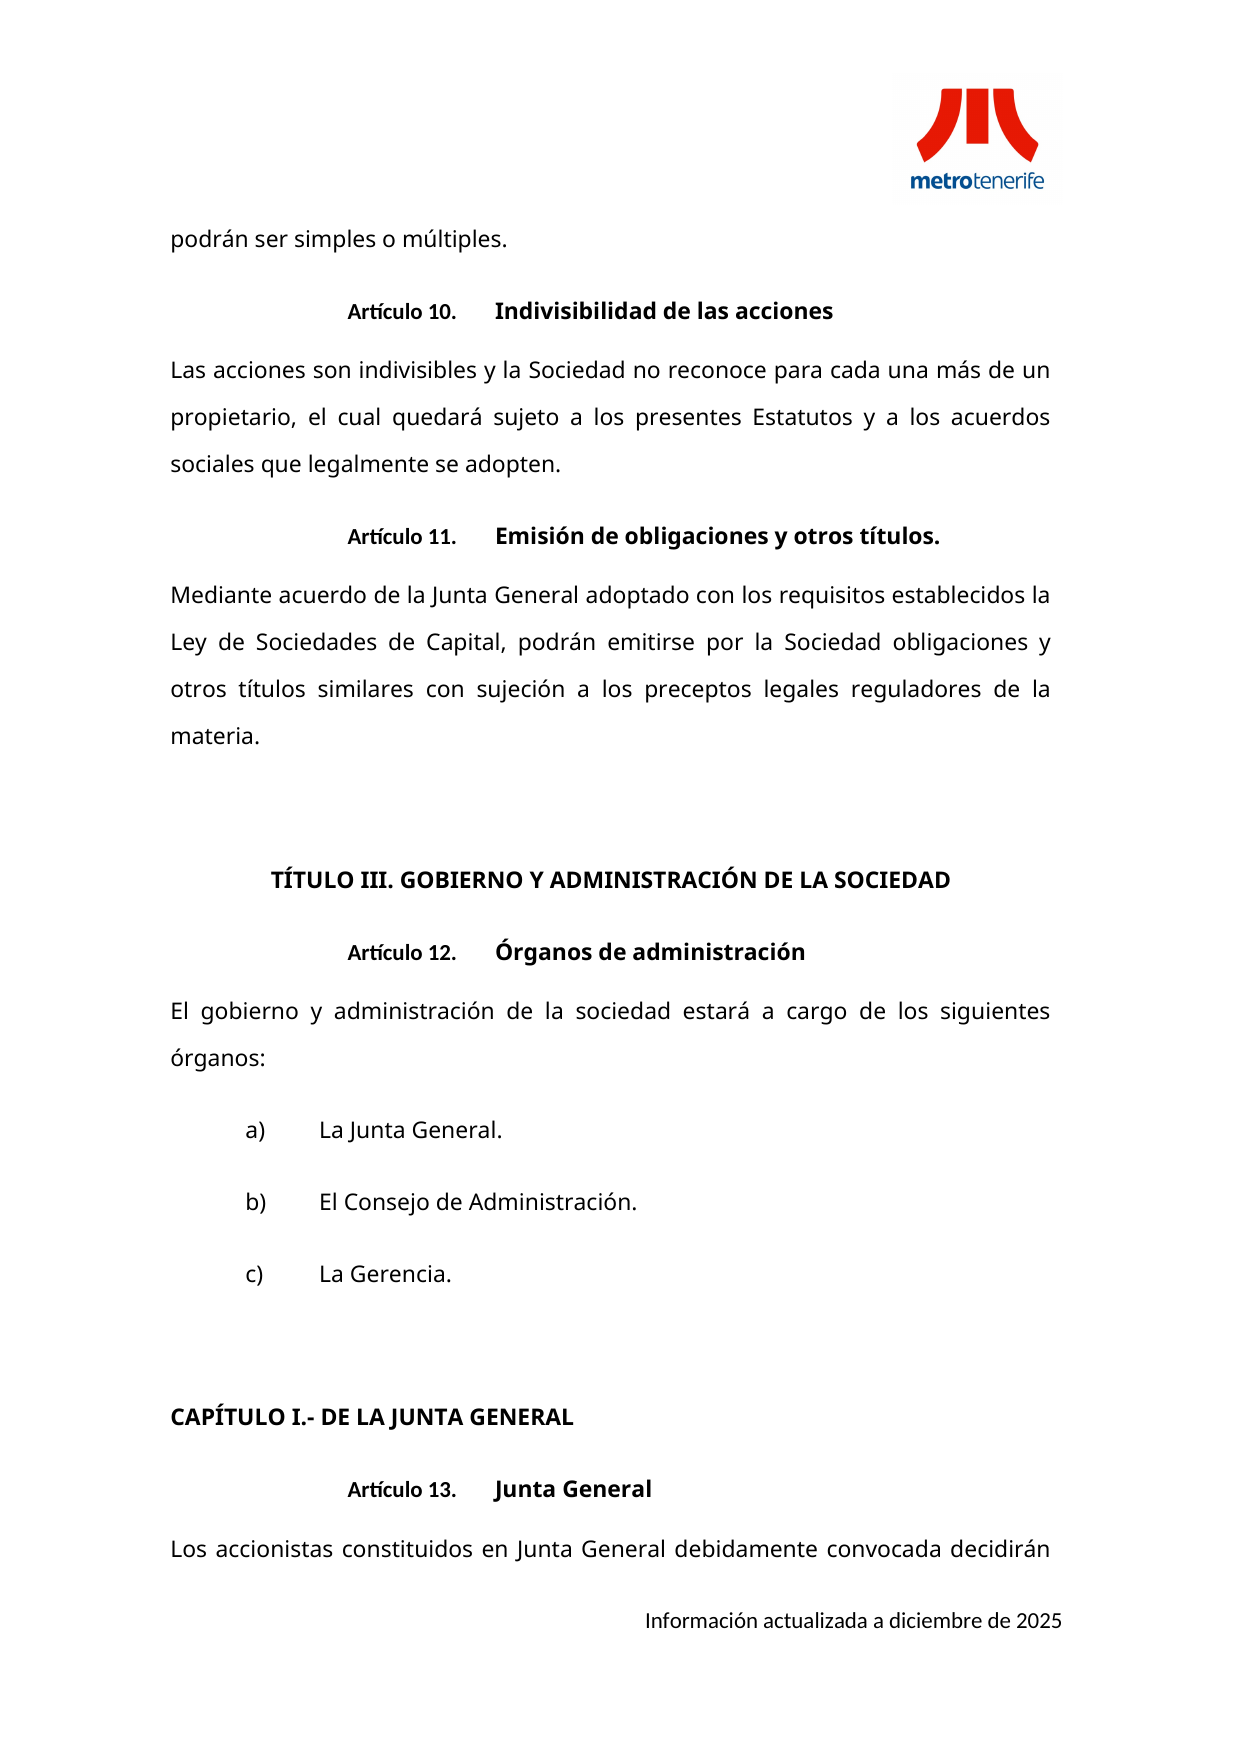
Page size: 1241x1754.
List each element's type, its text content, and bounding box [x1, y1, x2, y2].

table_cell TÍTULO I. DENOMINACIÓN, OBJETO, MEDIOS PROPIOS, DURACIÓN Y DOMICILIO Denominación social y régimen legal La sociedad mercantil “METROPOLITANO DE TENERIFE, S.A” (en adelante, “la Sociedad”) se regirá por los presentes Estatutos Sociales y, en cuanto no esté previsto en ellos, por las disposiciones legales ordenadoras del régimen jurídico de las Sociedades Anónimas, especialmente el Real Decreto Legislativo 1/2010, de 2 de julio por el que se aprueba el texto refundido de la Ley de Sociedades de Capital (en adelante “Ley de Sociedades de Capital”) y el Real Decreto 1784/1996, de 19 de julio, por el que se aprueba el Reglamento del Registro Mercantil. Objeto social La Clasificación Nacional de Actividades Económicas (C.N.A.E) correspondiente a las actividades del objeto social, y que son: 4931.- Transporte terrestre urbano y suburbano de pasajeros, que se designa como principal. 4910.- Transporte interurbano de pasajeros por ferrocarril. 7112.- Servicios técnicos de ingeniería y otras actividades relacionadas con el asesoramiento técnico. La sociedad tiene por objeto social la planificación, diseño, construcción, puesta en marcha, operación y mantenimiento de ferrocarriles. Asimismo, se incluye en el objeto las actividades de generación de energía, asesoramiento tecnológico y sistemas de comunicaciones, ya sea directamente o en colaboración con terceros. La gestión y rentabilización de su patrimonio por cualquier medio y cualquier actividad comercial accesoria que permita mejorar la cuenta de resultado de la sociedad. La actividad de la Sociedad se desarrollará tanto a nivel nacional como internacional. Quedan excluidas del objeto social todas aquellas actividades para cuyo ejercicio la Ley exija requisitos especiales que no queden cumplidos por esta Sociedad. Medio propio y servicio técnico Al ostentar el Excmo. Cabildo Insular de Tenerife sobre la Sociedad un control análogo al que tiene sobre sus propios servicios, de conformidad con lo dispuesto en el artículo 32 de la Ley 9/2017, de 8 de noviembre, de la Ley de Contratos del Sector Público, la Sociedad tendrá el carácter de medio propio personificado y servicio técnico de aquella Corporación Insular, quien le podrá encargar cualesquiera actividades comprendidas o relacionadas con su objeto social, de conformidad con el siguiente régimen y, en todo caso, con lo previsto en el precepto mencionado: - Los encargos se efectuarán expresamente por el órgano competente de la institución insular, en función de la materia y la cuantía y no tendrán la consideración jurídica de contrato. - En los encargos que se efectúen por la Corporación Insular se hará constar la prestación que se le encomiende, incluyendo, en su caso, la forma o condiciones de su prestación. - En el encargo constará el plazo de vigencia del mismo y la fecha de su inicio; pudiendo aquel plazo, en su caso, ser prorrogado por decisión del órgano competente del Excmo. Cabildo Insular de Tenerife. - Deberá constar la compensación tarifaria que se transfiera a la sociedad para la ejecución del encargo, y, en su caso, las anualidades en que se financie con sus respectivas cuantías, incluyendo los gastos de gestión a percibir por la Sociedad. La compensación tarifaria se establecerá de conformidad con las previsiones del artículo 32.2 a) de la Ley 9/2017 de Contratos del Sector Público. – Se precisará acuerdo del Consejo de Administración de la Sociedad, quedando enterado del encargo efectuado o, en casos de urgencia, de la Gerencia, dando cuenta a aquel Consejo en la primera sesión que celebre. - El encargo será formalizado en documento que establecerá el plazo de duración del mismo y será publicado en la Plataforma de Contratación correspondiente en los supuestos en que su importe fuera superior a 50.000 euros, impuestos excluidos. - El encargo se extinguirá por el transcurso del plazo de vigencia del mismo, o, en su caso, de su prórroga o prórrogas y en aquellos otros casos en que el órgano competente de la Corporación Insular así lo acuerde. La Sociedad no podrá participar en las licitaciones públicas convocadas por el Excmo. Cabildo Insular de Tenerife, sin perjuicio de que, cuando no concurra ningún licitador, pueda encargársele la ejecución de la prestación objeto de las mismas. Duración de la sociedad La duración de la Sociedad será de 50 años contados desde el 2 de junio de 2003, fecha en la que se inscribió como sociedad de economía mixta en el Registro mercantil. Nacionalidad, domicilio social La Sociedad tiene nacionalidad española y el domicilio se fija en Carretera General La Cuesta-Taco, 124, C.P.38108, San Cristóbal de La Laguna, Santa Cruz de Tenerife. El órgano de administración de la Sociedad será competente para establecer sucursales, agencias o delegaciones donde tenga por conveniente, tanto en territorio nacional como en el extranjero, así como para decidir sobre su cierre o traslado. El órgano de administración será competente para acordar el traslado del domicilio social dentro del territorio nacional. TÍTULO II. CAPITAL SOCIAL Y ACCIONES Capital social El capital social asciende a sesenta y nueve millones doscientos mil euros (69.200.000,00€), estando totalmente suscrito y desembolsado. Acciones El capital social está representado por sesenta y nueve mil doscientas (69.200) acciones nominativas, de clase y serie única, numeradas correlativamente de la 1 a la 69.200 todas ellas inclusive, acumulables e indivisibles y con un valor nominal de mil euros (1.000€) cada una de ellas, íntegramente suscritas y desembolsadas. Las acciones están representadas por medio de títulos, que podrán ser unitarios o múltiples. La Sociedad llevará un Libro de Registro de Acciones nominativas, en el que se harán constar la titularidad originaria y las sucesivas transmisiones, voluntarias o forzosas de las acciones, así como la constitución de derechos reales y otros gravámenes sobre las mismas. En cada anotación se indicará el nombre, apellidos, razón o denominación social, en su caso, nacionalidad y domicilio de los sucesivos titulares. Transmisión de acciones La transmisión de acciones se regirá por las disposiciones previstas a tal efecto en la Ley de Sociedades de Capital. Representación y título de las acciones Las acciones estarán representadas por medio de títulos nominativos, que podrán ser simples o múltiples. Indivisibilidad de las acciones Las acciones son indivisibles y la Sociedad no reconoce para cada una más de un propietario, el cual quedará sujeto a los presentes Estatutos y a los acuerdos sociales que legalmente se adopten. Emisión de obligaciones y otros títulos. Mediante acuerdo de la Junta General adoptado con los requisitos establecidos la Ley de Sociedades de Capital, podrán emitirse por la Sociedad obligaciones y otros títulos similares con sujeción a los preceptos legales reguladores de la materia. TÍTULO III. GOBIERNO Y ADMINISTRACIÓN DE LA SOCIEDAD Órganos de administración El gobierno y administración de la sociedad estará a cargo de los siguientes órganos: La Junta General. El Consejo de Administración. La Gerencia. CAPÍTULO I.- DE LA JUNTA GENERAL Junta General Los accionistas constituidos en Junta General debidamente convocada decidirán por mayoría en los asuntos propios de la competencia de la Junta. Cada acción da derecho a un voto. Todos los accionistas, incluso los disidentes y los no asistentes a la reunión quedan sometidos a los acuerdos de la Junta General, sin perjuicio de los derechos y acciones que la Ley les reconoce. Atribuciones de la Junta General Las Juntas Generales, tanto ordinarias como extraordinarias, se encuentran investidas de la más amplia soberanía para conocer de todos los asuntos sociales sin más limitaciones que las que se derivan de la competencia atribuida a otros órganos rectores por la legislación vigente y los presentes Estatutos. Es competencia de la Junta General deliberar y acordar sobre los siguientes asuntos: Aprobar las cuentas anuales, la aplicación del resultado y la aprobación de la gestión social. Designar el tipo de órgano de Administración. Nombrar y separar los miembros del órgano de administración, liquidadores y, en su caso, de los auditores de cuentas, así como el ejercicio de la acción social de responsabilidad contra cualquiera de ellos. Fijar las dietas de los miembros del Consejo de Administración, del Secretario, así como de los miembros de la Comisión de Auditoría y de la Comisión de Nombramiento y Retribuciones, que percibirán como retribución por asistencia a sus reuniones. Fijar el importe máximo de la remuneración anual del conjunto de los consejeros de la Sociedad que tuvieran derecho a percibir en su condición de tales. Modificar los Estatutos de la Sociedad. Aumentar o disminuir el capital social. Emitir obligaciones o suscribir préstamos. Suspender o limitar el derecho de suscripción preferente y de asunción preferente. Adquirir, enajenar o aportar a otra sociedad activos esenciales de la Sociedad. Se presume el carácter esencial del activo cuando el importe de la operación supere el veinticinco por ciento del valor de los activos que figuren en el último balance aprobado. Aprobar y modificar los planes y proyectos generales de los servicios que supongan una modificación de las líneas de metro ligero existentes, incluidas las ampliaciones o el establecimiento de nuevas líneas. La transformación, fusión, escisión y disolución de la Sociedad, o la cesión global de activo y pasivo y el traslado de domicilio al extranjero. La disolución de la sociedad La aprobación del balance final de liquidación. Cualquier otra que la Ley de Sociedades de Capital o los Estatutos atribuyan a la Junta General. Además, la Junta General podrá impartir instrucciones al órgano de administración o someter a autorización la adopción por dicho órgano de decisiones o acuerdos sobre determinados asuntos de gestión, sin perjuicio de lo dispuesto en el artículo 234 de la Ley de Sociedades de Capital. Clases de Juntas Generales Las Juntas Generales podrán ser ordinarias o extraordinarias. Junta General Ordinaria La Junta General Ordinaria, previamente convocada al efecto, se reunirá necesariamente dentro de los seis (6) primeros meses de cada ejercicio, para, en su caso, aprobar la gestión social, las cuentas del ejercicio anterior y resolver sobre la aplicación del resultado, pudiendo, asimismo, tratar cualquier otro asunto que se hubiera incluido en el orden del día. La Junta General Ordinaria será válida, aunque haya sido convocada o, se celebre, fuera de plazo. Junta General Extraordinaria La Junta General Extraordinaria es cualquier otra que no sea definida como Junta General Ordinaria. Los administradores podrán convocar Junta General Extraordinaria siempre que lo estimen necesario o conveniente. Convocatoria La Junta General será convocada mediante anuncio publicado en la página web de la Sociedad, si esta hubiera sido creada, inscrita y publicada en los términos del artículo 11 bis de la Ley de Sociedades de Capital. Cuando la Sociedad no hubiera acordado la creación de su página web o ésta todavía no estuviera debidamente inscrita y publicada, la convocatoria se realizará por telegrama o burofax con certificado de contenido, con acuse de recibo, o por correo electrónico remitido a la dirección de correo electrónico de cada accionista que conste en el Libro Registro de Acciones nominativas complementado con algún procedimiento que asegure la recepción del anuncio por todos los accionistas, bien mediante uso de firma electrónica, bien mediante confirmación de lectura u otros medios que permitan obtener prueba de la remisión y recepción de la comunicación remitida. El anuncio expresará el nombre de la Sociedad, la fecha y hora de la reunión en primera convocatoria, así como el orden del día, en el que figurarán los asuntos a tratar, el cargo de la persona o personas que realicen la convocatoria, la forma de celebración (presencial o telemática) y, en su caso, el lugar de la reunión. Podrá, asimismo, hacerse constar la fecha, hora y lugar en que, si procede, se reunirá la Junta en segunda convocatoria. Entre la primera y segunda reunión deberá mediar, por lo menos, un plazo de veinticuatro horas. Lo dispuesto en el artículo se entiende sin perjuicio del cumplimiento de los específicos requisitos legalmente fijados para la convocatoria de la Junta por razón de los asuntos a tratar, o de otras circunstancias previstas en la normativa aplicable. La convocatoria de la Junta General habrá de hacerse por el órgano de administración o, en su caso, por los liquidadores de la sociedad, debiendo existir un plazo de, al menos, un mes entre la convocatoria y la fecha prevista para la celebración de la reunión, salvo que la naturaleza de los acuerdos incluidos en el orden del día requiera un plazo mayor conforme a la legislación aplicable. Queda a salvo lo establecido para el complemento de la convocatoria en el artículo 172 de la Ley de Sociedades de Capital. Junta Universal No obstante lo establecido anteriormente, la Junta General quedará válidamente constituida para tratar cualquier asunto, sin necesidad de previa convocatoria, siempre que esté presente o representado todo el capital social y todos los concurrentes acepten por unanimidad la celebración y el orden del día de la misma. La Junta Universal podrá reunirse en cualquier lugar del territorio nacional o del extranjero. Información El derecho de información se ejercerá en la forma prevista en la Ley de Sociedades de Capital. Asistencia y representación Todos los accionistas cuyas acciones figuren inscritas en el Libro Registro de Acciones nominativas con cinco días de antelación a la fecha en que haya de celebrarse la Junta General, podrán asistir a la Junta General. El órgano de administración deberá asistir a la Junta General. Asimismo, podrán asistir a las Juntas Generales los directores, gerentes o técnicos de la Sociedad y demás personas que el órgano de administración autorice al efecto. Cabe la posibilidad de asistencia a la Junta por medios telemáticos, garantizando, para ello, la identidad del sujeto y lo dispuesto en la Ley de Sociedades de Capital, en cuanto a la descripción en la convocatoria de la Junta de los plazos, formas y modos de ejercicio de los derechos de los accionistas para permitir el ordenado desarrollo de la Junta. Todo accionista podrá hacerse representar en la Juntas por medio de otra persona, aunque ésta no sea accionista. La representación deberá conferirse por escrito y con carácter especial para cada Junta. Constitución de la Junta General. La Junta General quedará válidamente constituida, en primera convocatoria, cuando los accionistas presentes o representados, posean, al menos, el veinticinco por ciento (25%) del capital suscrito con derecho a voto. En segunda convocatoria será válida la reunión de la Junta cualquiera que sea el capital concurrente. No obstante lo dispuesto en el párrafo anterior para que la Junta pueda acordar válidamente el aumento o reducción del capital y cualquier otra modificación de los estatutos sociales, la emisión de obligaciones, la supresión o limitación del derecho de adquisición preferente de nuevas acciones, así como la transformación, la fusión la escisión, la cesión global del activo y pasivo y el traslado del domicilio al extranjero, será necesaria en primera convocatoria la concurrencia accionistas presentes o representados que posean al menos, el cincuenta por ciento (50%) del capital suscrito con derecho a voto. En segunda convocatoria será suficiente la concurrencia del veinticinco (25%) de dicho capital. Régimen de mayorías Los acuerdos sociales se adoptarán por mayoría simple de los votos de los accionistas presentes o representados en la junta, entendiéndose adoptado un acuerdo cuando obtenga más votos a favor que en contra del capital presente o representado. No obstante, lo anterior para la adopción de los acuerdos a que se refiere el artículo 20º B) de los presentes Estatutos Sociales, si el capital presente o representado supera el cincuenta por ciento bastará con que el acuerdo se adopte por mayoría absoluta. Sin embargo, se requerirá el voto favorable de los dos tercios del capital presente o representado en la junta cuando en segunda convocatoria concurran accionistas que representen el veinticinco por ciento o más del capital suscrito con derecho de voto sin alcanzar el cincuenta por ciento. Celebración de la Junta General Las Juntas Generales se celebrarán en la localidad donde la Sociedad tenga su domicilio en el día señalado en la convocatoria, pudiendo ser prorrogadas sus sesiones durante uno o más días consecutivos. La asistencia a la Junta podrá realizarse bien acudiendo al lugar en que vaya a realizarse la reunión, bien a otros lugares conectados con aquél por sistemas de videoconferencia que permitan el reconocimiento e identificación de los asistentes, la permanente comunicación entre los concurrentes, independientemente del lugar en que se encuentren, así como la intervención y emisión del voto en tiempo real. La convocatoria indicará la posibilidad de asistencia mediante videoconferencia, especificando la forma en que podrá efectuarse, todo ello de conformidad con lo previsto en el artículo 182 de la Ley de Sociedades de Capital. Para la asistencia a la Junta General bastará ser titular de una acción. Junta General convocada exclusivamente telemática Será posible la convocatoria por parte de los administradores de Juntas para ser celebradas sin asistencia física de los accionistas o sus representantes. Las juntas exclusivamente telemáticas se someterán a las reglas generales aplicables a las Juntas presenciales, adaptadas en su caso a las especialidades que derivan de su naturaleza. La celebración de la Junta exclusivamente telemática estará supeditada en todo caso a que la identidad y legitimación de los accionistas y de sus representantes se halle debidamente garantizada y a que todos los asistentes puedan participar efectivamente en la reunión mediante medios de comunicación a distancia apropiados, como audio o video, complementados con la posibilidad de mensajes escritos durante el transcurso de la junta, tanto para ejercitar en tiempo real los derechos de palabra, información, propuesta y voto que les correspondan, como para seguir las intervenciones de los demás asistentes por los medios indicados. A tal fin, los administradores deberán implementar las medidas necesarias con arreglo al estado de la técnica y a las circunstancias de la Sociedad, especialmente el número de sus accionistas. El anuncio de convocatoria informará de los trámites y procedimientos que habrán de seguirse para el registro y formación de la lista de asistentes, para el ejercicio por estos de sus derechos y para el adecuado reflejo en el acta del desarrollo de la Junta. La asistencia no podrá supeditarse en ningún caso a la realización del registro con una antelación superior a una (1) hora antes del comienzo previsto de la reunión. Las respuestas a los accionistas o sus representantes que ejerciten su derecho de información durante la Junta se regirán por lo previsto en el artículo 182 de la Ley de Sociedades de Capital. La junta exclusivamente telemática se considerará celebrada en el domicilio social con independencia de dónde se halle el presidente de la junta. Actas y Certificaciones de la Junta Las Actas de las Juntas Generales se extenderán en el correspondiente Libro llevado al efecto. Las certificaciones de las actas serán expedidas por el Secretario o en su defecto, por el Vicesecretario del Consejo de Administración, si lo hubiera, con el visto bueno del Presidente o Vicepresidente del Consejo de Administración, según proceda. Sociedad Unipersonal Si la Sociedad tuviere el carácter de unipersonal, el accionista único ejercerá las competencias de la Junta General, en cuyo caso sus decisiones se consignarán en acta, bajo su firma o al de su representante, pudiendo ser ejecutadas y formalizadas por el propio accionista único o por los consejeros de la Sociedad. En el supuesto de que el accionista único de la Sociedad fuera el Excmo. Cabildo Insular de Tenerife, se tendrán en cuenta las siguientes particularidades: la Junta General será el Pleno del Excmo. Cabido Insular de Tenerife, el cual designará los miembros de su Consejo de Administración, de conformidad con lo establecido en el artículo 28.5 del texto refundido del Reglamento Orgánico del Excmo. Cabildo Insular de Tenerife, publicado en el Boletín Oficial del Canarias el 26 de septiembre de 2019; Asimismo, se entenderá que los acuerdos de la Junta se adoptarán de conformidad con el régimen de mayorías previsto a estos efectos en el Pleno del Excmo. Cabildo Insular de Tenerife. actuará como Presidente de la Junta quien ostente el cargo de Presidente del Excmo. Cabildo Insular de Tenerife, o quien haga sus veces, y como Secretario de la misma, quien asuma las funciones de Secretaría del Pleno del Excmo. Cabildo Insular de Tenerife; el Presidente de la Junta abrirá la sesión, la dará por finalizada y dirigirá los debates. El Secretario de la Junta levantará acta de la sesión en la que hará constar, al menos, el lugar, la fecha, la hora, el orden del día, los acuerdos que se adopten sobre cada punto del orden del día y cualquier incidencia de la sesión que considere conveniente; en lo referente a la constitución de la Junta General, Ordinaria o Extraordinaria, ésta quedará válidamente constituida siempre y cuando se cumplan los requisitos a este efecto previstos para la constitución del Pleno del Excmo. Cabildo Insular de Tenerife. Régimen supletorio En todo lo no previsto en estos Estatutos será de aplicación a la Junta General lo dispuesto en la Ley. CAPITULO II.- DEL CONSEJO DE ADMINISTRACIÓN Concepto y composición El Consejo de Administración será el órgano de gestión y representación permanente de la Sociedad y estará formado por vocales consejeros en número de cinco (5) miembros como mínimo y doce (12) como máximo, presididos por el Presidente o, en su defecto, por el Vicepresidente del Consejo y cuya fijación de número y designación corresponde a la Junta General. La elección de los Consejeros, que no precisarán ser accionistas, se realizará por la Junta General, sin perjuicio de lo previsto, en su caso, en el artículo 25 de los presentes Estatutos. Remuneración de los Consejeros El cargo de administrador será retribuido. El sistema de remuneración de los consejeros, en su condición de tales, consistirá en dietas de asistencia a las sesiones del Consejo de Administración, siendo el importe de estas determinado por la Junta General. Adicionalmente, se establece que los miembros de las comisiones de Auditoría y Nombramientos y Retribuciones percibirán dietas por la asistencia a las sesiones de las mismas. El importe máximo de la retribución anual del conjunto de los consejeros por el concepto establecido en el apartado anterior será fijado por la Junta General y permanecerá vigente en tanto no se apruebe su modificación por un nuevo acuerdo de la Junta General. Nombramiento de Presidente y Vicepresidente del Consejo de Administración El Presidente y el Vicepresidente del Consejo de Administración serán aquellos que a tal efecto sean nombrados por la Junta General de Accionistas. Secretaría del Consejo de Administración La Secretaría del Consejo será desempeñada por una persona que, con probada capacidad e idoneidad, designe libremente el Consejo y, en su caso, por un Vicesecretario. El Secretario o, en su caso, el Vicesecretario, en las sesiones del Consejo de Administración, tendrá derecho a voz, pero no a voto. Si no concurriere el Secretario ni el Vicesecretario a alguna reunión del Consejo de Administración, le sustituirá el Consejero de menor edad, de entre los asistentes a la reunión. Consejero Delegado El Consejo de Administración podrá designar, de entre los miembros, un Consejero Delegado, que actuará de acuerdo con el régimen que prevea el acuerdo de la delegación. El cargo de Consejero Delegado podrá ser retribuido mediante una cantidad fija anual que será determinada para cada ejercicio por acuerdo de la Junta General. La delegación permanente de alguna facultad del Consejo de Administración en uno o varios consejeros delegados y la designación del o los consejeros que hayan de ocupar tales cargos requerirán para su validez el voto favorable de las dos terceras partes de los componentes del Consejo de Administración y no producirán efecto alguno hasta su inscripción en el Registro Mercantil. Cuando un miembro del Consejo de Administración sea nombrado consejero delegado o se le atribuyan funciones ejecutivas en virtud de otro título, será necesario que se celebre un contrato entre este y la Sociedad que deberá ser aprobado previamente por el Consejo de Administración con el voto favorable de las dos terceras (2/3) partes de sus miembros. El consejero afectado deberá abstenerse de asistir a la deliberación y de participar en la votación. El contrato aprobado deberá incorporarse como anejo al acta de la sesión. Comisión de Auditoría Se constituirá una comisión de auditoría (“Comisión de Auditoría”) en el seno del Consejo de Administración, cuya composición y funcionamiento será la prevista en el artículo 529 quaterdecies de la Ley de Sociedades de Capital, en los presentes Estatutos Sociales y en el reglamento que, a tales efectos, apruebe el Consejo de Administración. La Comisión de Auditoria estará formada por un mínimo de tres (3) y máximo de cinco (5) consejeros no ejecutivos, de los cuales, al menos, dos (2) deberán ser consejeros independientes. Los miembros de la Comisión de Auditoría serán designados por el Consejo de Administración, teniendo presentes los conocimientos, aptitudes y experiencia en materia de contabilidad, auditoría y gestión de riesgos, tanto financieros como no financieros, de los consejeros y los cometidos de la Comisión. Las competencias de la Comisión serán las previstas en el artículo 529 quaterdecies de la Ley de Sociedades de Capital y en los presentes Estatutos, sin perjuicio del desarrollo o complemento de estas que realice el Consejo de Administración a través del reglamento de la Comisión de Auditoría. A tales efectos, la Comisión de Auditoría tendrá, entre otras, las siguientes competencias: Informar en la Junta General, a través de su Presidente, sobre el estado del control de la Sociedad y las actividades de la Comisión durante el ejercicio, y sobre las cuestiones que en aquélla planteen los accionistas en materias de la competencia de la Comisión. Proponer al Consejo de Administración, para su sometimiento a la Junta General, el nombramiento, reelección o sustitución de los auditores de cuentas externos, así como las condiciones de su contratación, el alcance de su mandato profesional, la supervisión de las actividades ajenas a la propia auditoría de cuentas y la garantía de la independencia del auditor externo. En relación con el auditor externo: Examinar, en caso de renuncia del auditor externo, las circunstancias que la hubieran motivado. Velar por la independencia del auditor externo, así como por que la retribución del mismo por su trabajo no comprometa su calidad ni su independencia. Supervisar que la Sociedad comunique como información privilegiada o relevante (según proceda) a la Comisión Nacional del Mercado de Valores el cambio de auditor y lo acompañe de una declaración sobre la eventual existencia de desacuerdos con el auditor saliente y, si hubieran existido, de su contenido. Asegurar que el auditor externo mantenga anualmente una reunión con el pleno del Consejo de Administración para informarle sobre el trabajo realizado y sobre la evolución de la situación contable y de riesgos de la Sociedad. Supervisar el cumplimiento del contrato de auditoría, procurando que la opinión sobre las cuentas anuales y los contenidos principales del informe de auditoría sean redactados de forma clara y precisa. Asegurar que la Sociedad y el auditor externo respetan las normas vigentes sobre prestación de servicios distintos a los de auditoría, los límites a la concentración del negocio del auditor y, en general, las demás normas sobre independencia de los auditores. Establecer y mantener las oportunas relaciones con el auditor externo para recibir información sobre aquellas cuestiones que puedan suponer una amenaza para su independencia, para su examen por la Comisión, y cualesquiera otras relacionadas con el proceso de desarrollo de la auditoría de cuentas, y, cuando proceda, la autorización de los servicios distintos de los prohibidos, en los términos contemplados en la ley, así como aquellas otras comunicaciones previstas en la legislación de auditoría de cuentas y en las normas de auditoría. En todo caso, la Comisión de Auditoría deberá recibir anualmente del auditor de cuentas la declaración de su independencia en relación con la entidad o entidades vinculadas a esta directa o indirectamente, así como la información detallada e individualizada de los servicios adicionales de cualquier clase prestados y los correspondientes honorarios percibidos de estas entidades por el citado auditor, o por las personas o entidades vinculados a este de acuerdo con lo dispuesto en la normativa vigente. Emitir anualmente, con carácter previo a la emisión del informe de auditoría de cuentas, un informe en el que se expresará una opinión sobre la independencia de los auditores de cuentas o sociedades de auditoría. Este informe deberá pronunciarse, en todo caso, sobre la prestación de los servicios adicionales a que hace referencia el apartado anterior. Proponer al Consejo de Administración la aprobación del informe anual de la Comisión de Auditoría. Conocer, supervisar y evaluar el proceso de elaboración y la integridad de la información financiera y no financiera, así como los sistemas de control y gestión de riesgos financieros y no financieros relativos a la Sociedad y, en su caso, al grupo, —incluyendo los operativos, tecnológicos, legales, sociales, medioambientales, políticos y reputacionales o relacionados con la corrupción— revisando el cumplimiento de los requisitos normativos, la adecuada delimitación del perímetro de consolidación y la correcta aplicación de los criterios contables. Servir de canal de comunicación entre el Consejo de Administración y los auditores externos e internos, evaluar los resultados de los informes de auditoría y el cumplimiento de las observaciones y conclusiones formuladas, así como discutir con los auditores de cuentas las debilidades significativas del sistema de control interno detectadas en el desarrollo de la auditoría. Velar por la fiabilidad y transparencia de la información interna y externa sobre resultados y actividades de la Sociedad y, en particular, verificar la integridad y la consistencia de los estados financieros de la Sociedad, así como las cuentas anuales, la memoria y el informe de gestión, con carácter previo a su aprobación o propuesta por el Consejo de Administración y a su publicación, y supervisar la política de la Sociedad en relación con los folletos de emisión y otras modalidades de información pública. Velar por que las cuentas anuales que el Consejo de Administración presente a la Junta General se elaboren de conformidad con la normativa contable. En aquellos supuestos en que el auditor de cuentas haya incluido en su informe de auditoría alguna salvedad, el presidente de la Comisión de Auditoría deberá explicar con claridad en la Junta General el parecer de la Comisión sobre su contenido y alcance, poniéndose a disposición de los accionistas en el momento de la publicación de la convocatoria de la Junta General, junto con el resto de propuestas e informes del Consejo de Administración, un resumen de dicho parecer. Supervisar las actividades de la auditoría interna de la Sociedad y de, en su caso, sus filiales, aprobar su plan anual de trabajo, y la memoria o el informe anual de actividades, así como la aprobación o modificación de la Política de la función de auditoría interna, que contendrá sus funciones y competencias. La Comisión de Auditoría se reunirá periódicamente en función de las necesidades y, al menos, cuatro veces al año. El secretario de la Comisión convocará sus reuniones, por orden del presidente, con una antelación mínima de ocho (8) días, excepto en el caso de sesiones de carácter urgente. Para el cumplimiento de sus funciones la Comisión tendrá a su disposición los medios necesarios para un funcionamiento independiente. La Comisión adoptará sus acuerdos por mayoría absoluta de votos de los miembros presentes o representados en la reunión. En caso de empate, el Presidente de la Comisión tendrá voto de calidad. Comisión de Nombramientos y Retribuciones Se constituirá una Comisión de Nombramientos y Retribuciones en el seno del Consejo de Administración (“Comisión de Nombramientos y Retribuciones”), cuya composición y funcionamiento será la prevista en el artículo 529 quindecies de la Ley de Sociedades de Capital, en los presentes Estatutos Sociales y en el reglamento que, a tales efectos, apruebe el Consejo de Administración. La Comisión de Nombramientos y Retribuciones estará formada por un mínimo de tres (3) y máximo de cinco (5) consejeros no ejecutivos, de los cuales, al menos, dos (2) deberán ser consejeros independientes. Los miembros de la Comisión de Nombramientos y Retribuciones serán designados por el Consejo de Administración, teniendo presentes sus conocimientos, aptitudes y experiencia para desempeñar su función, así como los cometidos de la Comisión. Las competencias de la presente Comisión serán las previstas en la Ley y en los presentes Estatutos, sin perjuicio del desarrollo o complemento de estas que realice el Consejo de Administración. A tales efectos, la Comisión de Nombramientos y Retribuciones tendrá las siguientes competencias: Proponer el nombramiento, ratificación, reelección y cese de los consejeros independientes e informar en relación con los restantes consejeros. Elevar al Consejo de Administración las propuestas de nombramiento de consejeros independientes para su designación por cooptación o para su sometimiento a la decisión de la Junta General, así como las propuestas para la reelección o separación de dichos consejeros por la Junta General. Establecer un objetivo de representación para el género menos representado en el Consejo de Administración y elaborar orientaciones sobre cómo alcanzar dicho objetivo. Proponer al Consejo para su aprobación la política retributiva de los consejeros y su retribución individual, así como el correspondiente informe anual sobre remuneraciones de los consejeros, que el Consejo someterá a votación de la Junta General, con carácter consultivo. Proponer al Consejo la retribución individual de los consejeros ejecutivos y, en su caso, de los externos, por el desempeño de funciones distintas a las de mero consejero y demás condiciones de sus contratos. Proponer la política de remuneraciones de la alta dirección, entre ellos los directores generales o de quienes desarrollen sus funciones de alta dirección bajo la dependencia directa del consejo, de comisiones ejecutivas o de consejeros delegados, así como la retribución individual y las demás condiciones básicas de sus contratos. La Comisión de Nombramientos y Retribuciones se reunirá cada vez que el Consejo de Administración o su Presidente solicite la emisión de un informe o la adopción de propuestas y, en cualquier caso, siempre que resulte conveniente para el buen fin de sus funciones. El secretario de la Comisión convocará sus reuniones, por orden de su Presidente, con una antelación mínima de ocho (8) días, excepto en el caso de sesiones de carácter urgente. La Comisión adoptará sus acuerdos por mayoría absoluta de votos de los miembros presentes o representados en la reunión. En caso de empate, el Presidente de la Comisión tendrá voto de calidad. Duración del mandato de Consejero Los miembros del Consejo de Administración desempeñarán su cargo por un máximo de seis (6) años, aunque podrán ser reelegidos por igual periodo de duración. Reuniones del Consejo de Administración El Consejo de Administración se reunirá, como mínimo, una vez cada trimestre y siempre que lo disponga el Presidente o el Vicepresidente. Los consejeros que constituyan, al menos, un tercio de los miembros del Consejo de Administración podrán convocarlo, indicando el orden del día para su celebración en la localidad donde radique el domicilio social si, previa petición al Presidente y/o Vicepresidente, éste sin causa justificada no hubiera hecho la convocatoria en el plazo de un mes. Cualquier consejero puede conferir, por escrito, su representación a otro consejero. Convocatoria del Consejo de Administración Las órdenes de las convocatorias serán dispuestas por el Presidente o Vicepresidente del Consejo de Administración, quien señalará el día y la hora en que deben celebrarse acompañando a la misma el orden del día, debiendo ambos ser entregados a los vocales con una antelación de setenta y dos horas, a menos que concurrieran razones de urgencia, en cuyo caso el Presidente o Vicepresidente podrá reducir el plazo. La convocatoria se realizará mediante cualquier procedimiento escrito, como, por ejemplo, carta remitida por correo ordinario, correo electrónico, o telefax, haciéndose constar en ella el orden del día de los asuntos que serán tratados en la reunión. Quórum para la constitución del Consejo de Administración El Consejo de Administración quedará válidamente constituido cuando concurran a la reunión, presentes o representados, como mínimo, la mayoría de los vocales. Será válida la reunión del Consejo de Administración sin necesidad de previa convocatoria cuando estando reunidos todos sus miembros decidan por unanimidad celebrar la sesión. Adopción de acuerdos Los acuerdos se adoptarán por mayoría absoluta de votos de los Consejeros concurrentes a la sesión, decidiendo la Presidencia en casos de empate, y serán inmediatamente ejecutivos. Serán válidos los acuerdos del Consejo de Administración adoptados por videoconferencia o por conferencia telefónica múltiple, siempre que ninguno de los consejeros se oponga a este procedimiento, dispongan de los medios necesarios para ello y se reconozcan recíprocamente, lo cual deberá expresarse en el acta del Consejo de Administración y en la certificación de los acuerdos que se expida. En tal caso, la sesión del Consejo de Administración se considerará única y celebrada en el lugar del domicilio social. La votación por escrito y sin sesión sólo será admitida cuando ningún consejero se oponga a este procedimiento. A estos efectos, la remisión del voto de cada consejero se hará de forma electrónica a la dirección de correo electrónico del Secretario del Consejo de Administración o a la de la propia Sociedad en el plazo de cinco días desde la petición del voto. En estos casos, la sesión del Consejo de Administración se considerará única y celebrada en el lugar del domicilio social y en la fecha de recepción del último de los votos emitidos. Libro de Actas De las sesiones celebradas por el Consejo de Administración, se levantarán las actas pertinentes en el libro abierto al efecto, que firmará el Secretario o Vicesecretario con el visto bueno de la persona que hubiere presidido la sesión. CAPITULO III.- DE LA GERENCIA Facultades del Gerente El Gerente tendrá por función la administración ordinaria de la Sociedad, así como la ejecución de los acuerdos del Consejo de Administración y cualquier función propia de éste que le sea delegada. Nombramiento del Gerente Corresponderá al Consejo de Administración la designación del Gerente, así como la duración del cargo, renovación y retribuciones. El Gerente deberá disponer de una reconocida experiencia como gestor en el sector ferroviario. TÍTULO IV. EJERCICIO SOCIAL Y CUENTAS ANUALES Ejercicio social Los ejercicios económicos de la Sociedad coincidirán con el año natural, cerrándose al treinta uno de diciembre de cada año. Cuentas anuales Todos los años, en el plazo máximo de tres meses contados a partir del cierre del ejercicio social, el Consejo de Administración formulará las cuentas anuales, el informe de gestión, en su caso, y la propuesta de aplicación del resultado, redactados con la máxima claridad para que pueda saberse exactamente la situación económica de la sociedad. Se observará en cuanto a su contenido, verificación, auditoría y demás formalidades, las reglas establecidas por la Ley de Sociedades de Capital. TÍTULO V. DISOLUCIÓN Y LIQUIDACIÓN Artículo 44º. Disolución de la Sociedad La Sociedad se disolverá por las causas legalmente prevista en la Ley de Sociedades de Capital o por acuerdo de la Junta General adoptado con los requisitos de los artículos de la citada Ley que resultaren aplicables. La Junta General designará a los liquidadores. En defecto de tal designación quienes fueran administradores al tiempo de la disolución, quedarán convertidos en liquidadores. La Sociedad disuelta conservará su personalidad jurídica mientras la liquidación se realiza. TÍTULO VI- DISPOSICIONES FINALES Artículo 45º. Ley Aplicable y Jurisdicción Todas las cuestiones que se susciten por la interpretación y aplicación de estos Estatutos en las relaciones entre la Sociedad y los accionistas y entre éstos, por su condición de tales, serán sometidas a la legislación española vigente en cada momento y a la jurisdicción y competencia de Jueces y Tribunales de Santa Cruz de Tenerife. [159, 205, 1063, 1570]
